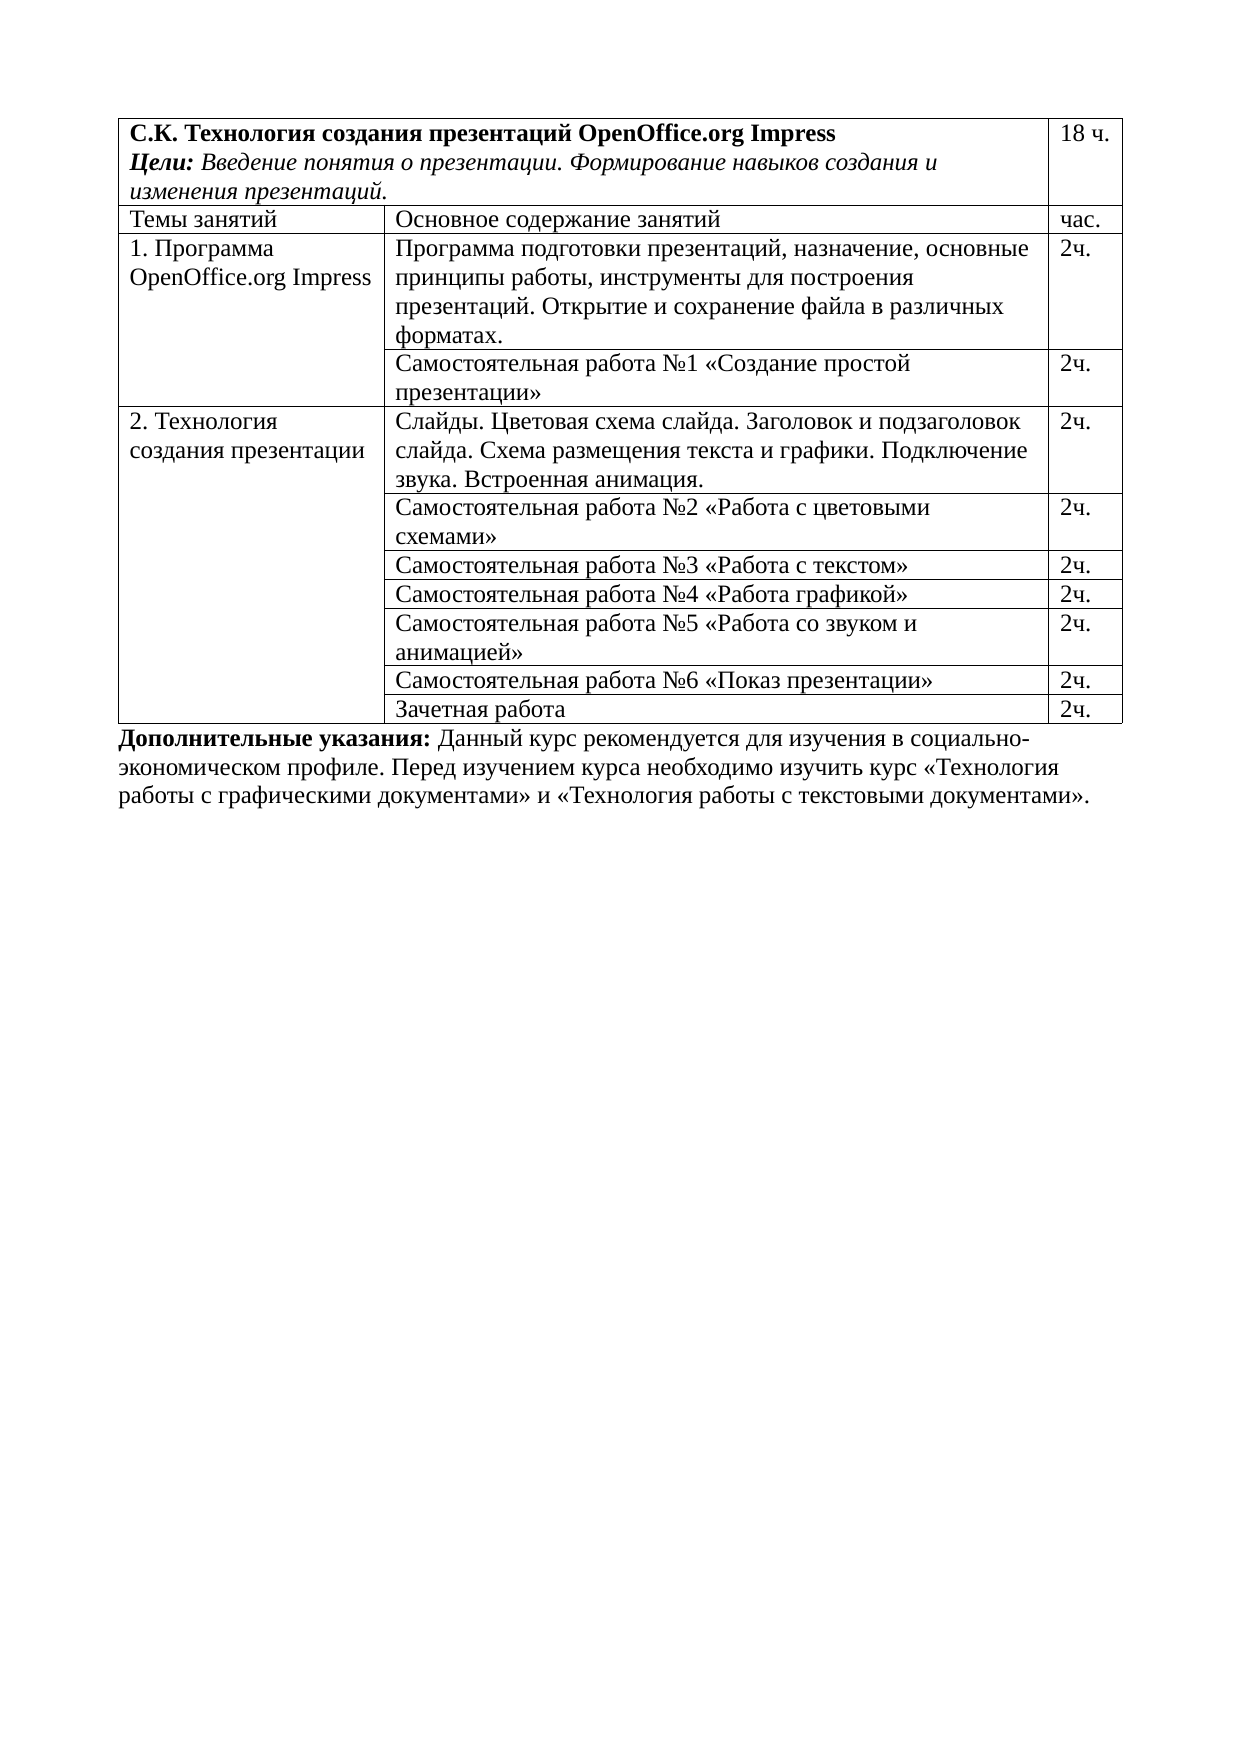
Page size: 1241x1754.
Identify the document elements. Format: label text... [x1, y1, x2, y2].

table_cell 1. Программа OpenOffice.org Impress [119, 234, 384, 406]
table_cell Самостоятельная работа №5 «Работа со звуком и анимацией» [385, 609, 1048, 665]
table_cell 2ч. [1049, 234, 1122, 348]
table_cell Зачетная работа [385, 695, 1048, 723]
table_cell Самостоятельная работа №1 «Создание простой презентации» [385, 350, 1048, 406]
table_cell 2ч. [1049, 494, 1122, 550]
table_cell Самостоятельная работа №3 «Работа с текстом» [385, 551, 1048, 579]
table_cell Самостоятельная работа №2 «Работа с цветовыми схемами» [385, 494, 1048, 550]
table_cell 2ч. [1049, 350, 1122, 406]
table_cell 2ч. [1049, 407, 1122, 492]
table_cell Слайды. Цветовая схема слайда. Заголовок и подзаголовок слайда. Схема размещения текста и графики. Подключение звука. Встроенная анимация. [385, 407, 1048, 492]
table_cell Основное содержание занятий [385, 206, 1048, 233]
table_cell Программа подготовки презентаций, назначение, основные принципы работы, инструменты для построения презентаций. Открытие и сохранение файла в различных форматах. [385, 234, 1048, 348]
table_cell 2ч. [1049, 551, 1122, 579]
table_cell 2ч. [1049, 695, 1122, 723]
table_cell 2ч. [1049, 580, 1122, 608]
table_cell Темы занятий [119, 206, 384, 233]
table_cell 2ч. [1049, 666, 1122, 694]
text Дополнительные указания: Данный курс рекомендуется для изучения в социально-экономическом профиле. Перед изучением курса необходимо изучить курс «Технология работы с графическими документами» и «Технология работы с текстовыми документами». [118, 724, 1122, 809]
table_header С.К. Технология создания презентаций OpenOffice.org Impress Цели: Введение понятия о презентации. Формирование навыков создания и изменения презентаций. [119, 119, 1048, 204]
table_cell 2. Технология создания презентации [119, 407, 384, 723]
table_cell Самостоятельная работа №4 «Работа графикой» [385, 580, 1048, 608]
table_cell 2ч. [1049, 609, 1122, 665]
table_header 18 ч. [1049, 119, 1122, 204]
table_cell Самостоятельная работа №6 «Показ презентации» [385, 666, 1048, 694]
table_cell час. [1049, 206, 1122, 233]
